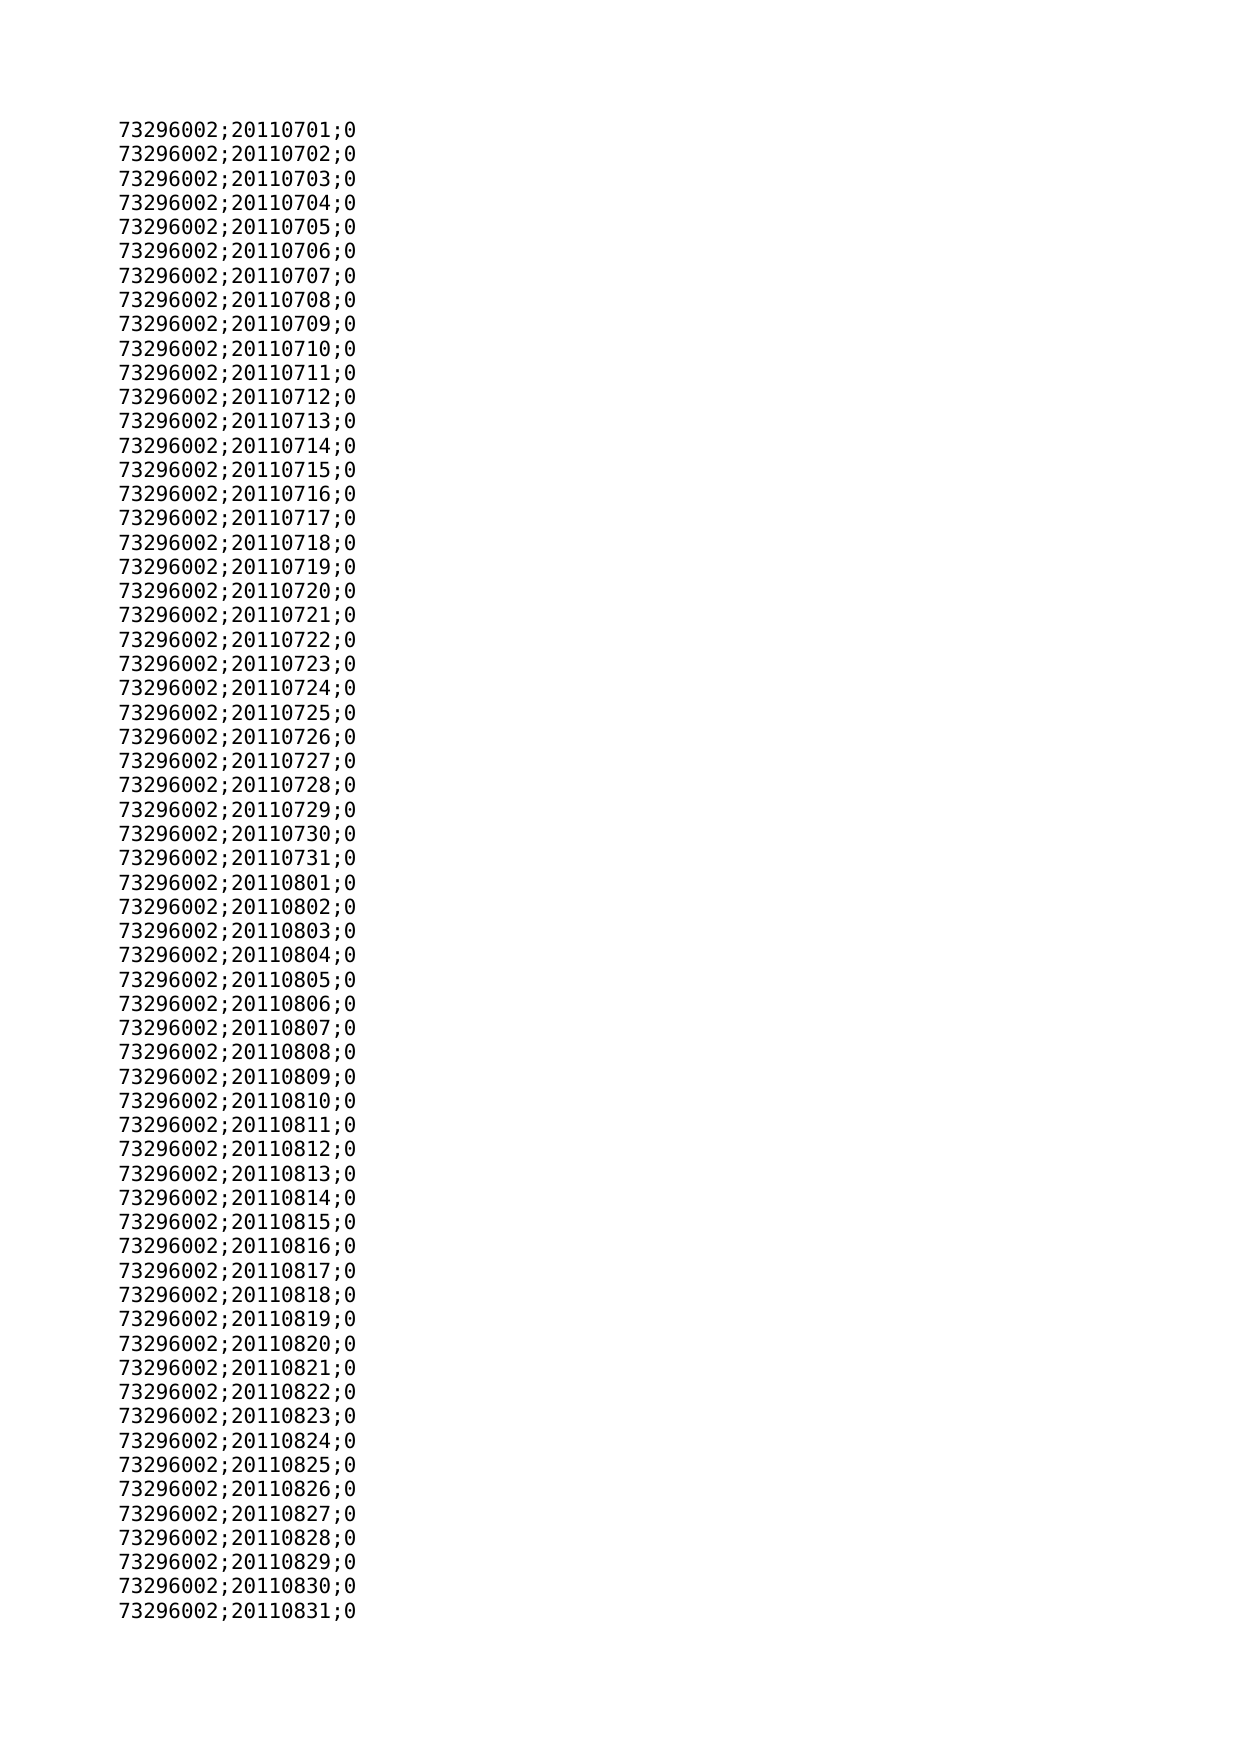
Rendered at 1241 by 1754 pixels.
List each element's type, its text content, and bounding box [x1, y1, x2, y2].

text 73296002;20110822;0 [118, 1380, 1122, 1404]
text 73296002;20110806;0 [118, 992, 1122, 1016]
text 73296002;20110812;0 [118, 1137, 1122, 1162]
text 73296002;20110829;0 [118, 1550, 1122, 1574]
text 73296002;20110706;0 [118, 239, 1122, 264]
text 73296002;20110709;0 [118, 312, 1122, 337]
text 73296002;20110811;0 [118, 1113, 1122, 1137]
text 73296002;20110809;0 [118, 1065, 1122, 1089]
text 73296002;20110819;0 [118, 1307, 1122, 1332]
text 73296002;20110702;0 [118, 142, 1122, 167]
text 73296002;20110802;0 [118, 895, 1122, 919]
text 73296002;20110827;0 [118, 1502, 1122, 1526]
text 73296002;20110830;0 [118, 1574, 1122, 1599]
text 73296002;20110826;0 [118, 1477, 1122, 1502]
text 73296002;20110820;0 [118, 1332, 1122, 1356]
text 73296002;20110817;0 [118, 1259, 1122, 1283]
text 73296002;20110807;0 [118, 1016, 1122, 1040]
text 73296002;20110729;0 [118, 798, 1122, 822]
text 73296002;20110721;0 [118, 603, 1122, 628]
text 73296002;20110814;0 [118, 1186, 1122, 1210]
text 73296002;20110731;0 [118, 846, 1122, 871]
text 73296002;20110714;0 [118, 434, 1122, 458]
text 73296002;20110722;0 [118, 628, 1122, 652]
text 73296002;20110810;0 [118, 1089, 1122, 1113]
text 73296002;20110805;0 [118, 968, 1122, 992]
text 73296002;20110707;0 [118, 264, 1122, 288]
text 73296002;20110705;0 [118, 215, 1122, 239]
text 73296002;20110715;0 [118, 458, 1122, 482]
text 73296002;20110825;0 [118, 1453, 1122, 1477]
text 73296002;20110808;0 [118, 1040, 1122, 1065]
text 73296002;20110824;0 [118, 1429, 1122, 1453]
text 73296002;20110804;0 [118, 943, 1122, 968]
text 73296002;20110813;0 [118, 1162, 1122, 1186]
text 73296002;20110823;0 [118, 1404, 1122, 1429]
text 73296002;20110716;0 [118, 482, 1122, 506]
text 73296002;20110720;0 [118, 579, 1122, 603]
text 73296002;20110818;0 [118, 1283, 1122, 1307]
text 73296002;20110816;0 [118, 1234, 1122, 1259]
text 73296002;20110703;0 [118, 167, 1122, 191]
text 73296002;20110801;0 [118, 871, 1122, 895]
text 73296002;20110717;0 [118, 506, 1122, 531]
text 73296002;20110821;0 [118, 1356, 1122, 1380]
text 73296002;20110711;0 [118, 361, 1122, 385]
text 73296002;20110727;0 [118, 749, 1122, 773]
text 73296002;20110728;0 [118, 773, 1122, 798]
text 73296002;20110719;0 [118, 555, 1122, 579]
text 73296002;20110730;0 [118, 822, 1122, 846]
text 73296002;20110710;0 [118, 337, 1122, 361]
text 73296002;20110704;0 [118, 191, 1122, 215]
text 73296002;20110723;0 [118, 652, 1122, 676]
text 73296002;20110718;0 [118, 531, 1122, 555]
text 73296002;20110831;0 [118, 1599, 1122, 1623]
text 73296002;20110815;0 [118, 1210, 1122, 1234]
text 73296002;20110712;0 [118, 385, 1122, 409]
text 73296002;20110726;0 [118, 725, 1122, 749]
text 73296002;20110724;0 [118, 676, 1122, 701]
text 73296002;20110701;0 [118, 118, 1122, 142]
text 73296002;20110725;0 [118, 701, 1122, 725]
text 73296002;20110708;0 [118, 288, 1122, 312]
text 73296002;20110713;0 [118, 409, 1122, 434]
text 73296002;20110803;0 [118, 919, 1122, 943]
text 73296002;20110828;0 [118, 1526, 1122, 1550]
